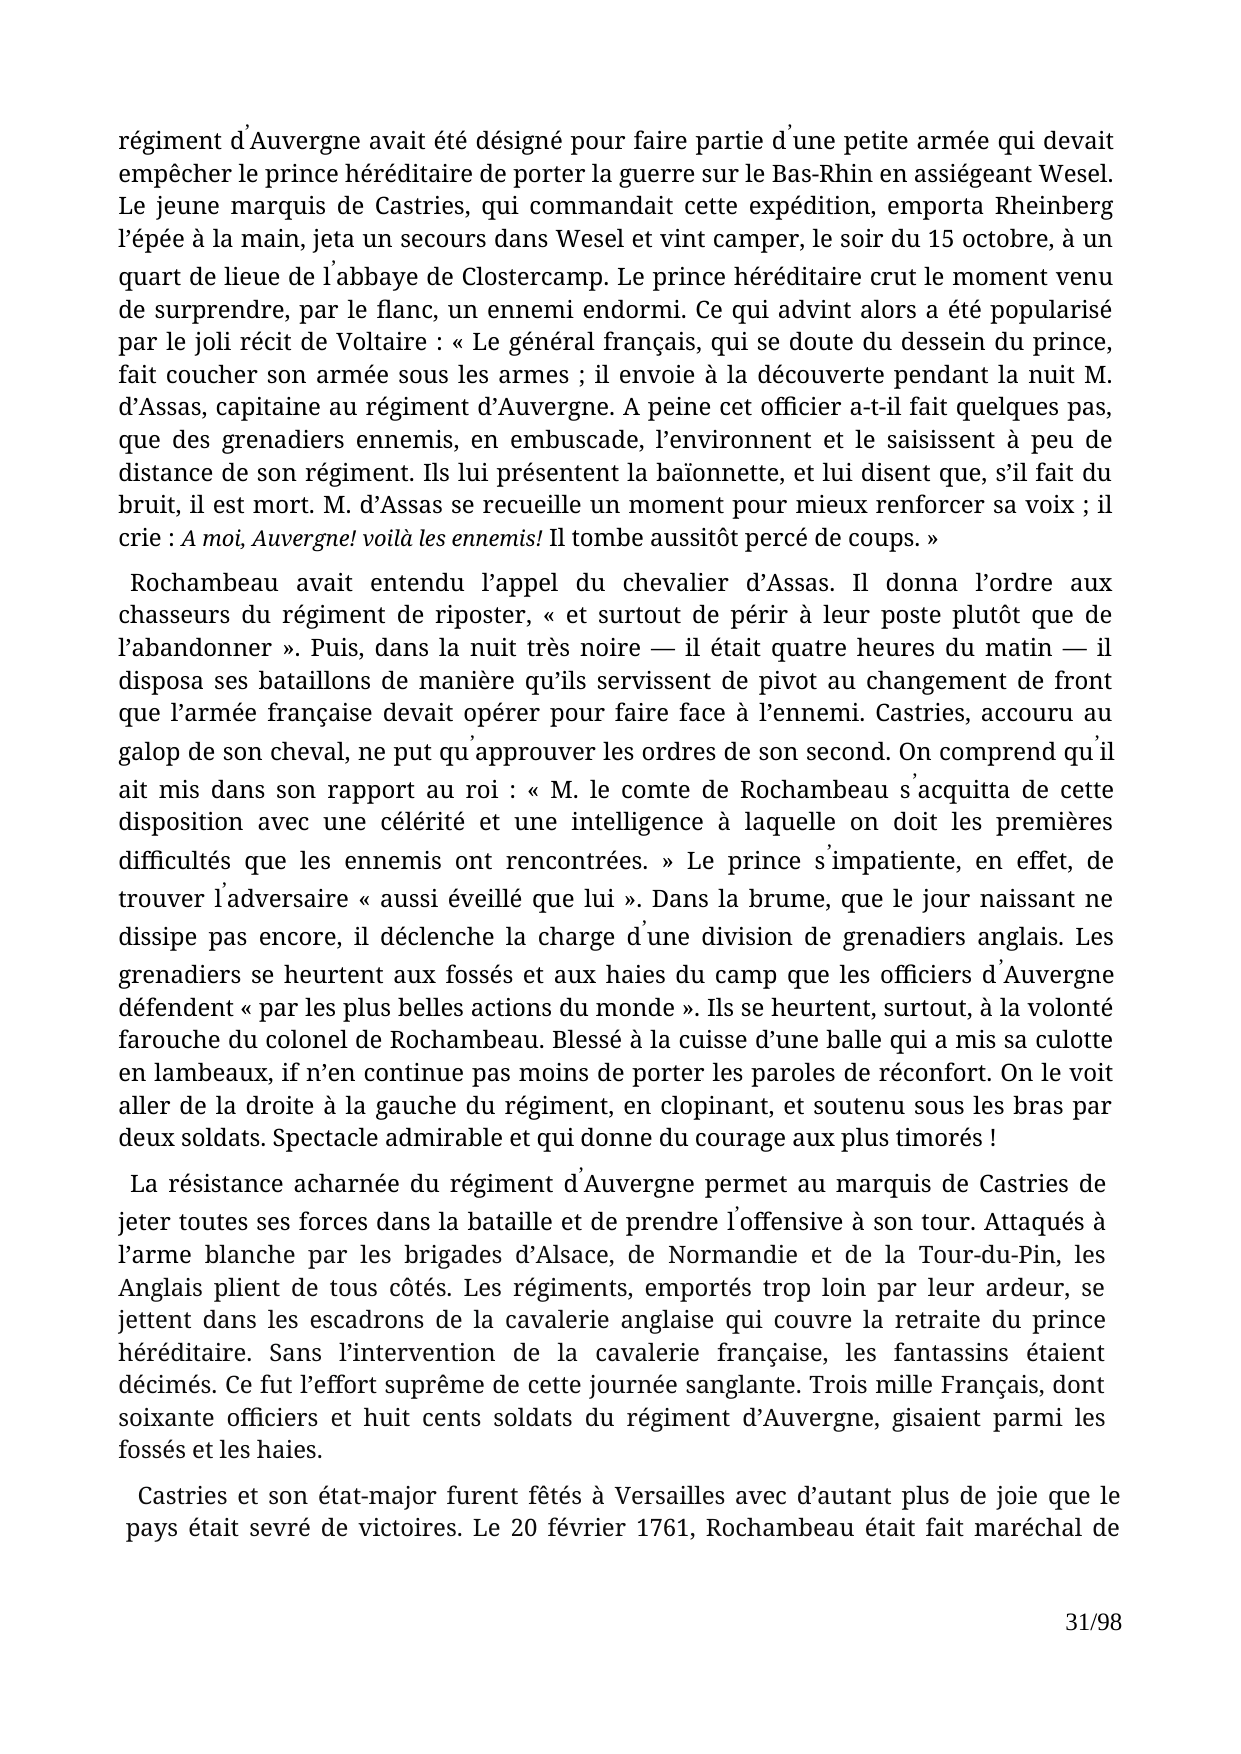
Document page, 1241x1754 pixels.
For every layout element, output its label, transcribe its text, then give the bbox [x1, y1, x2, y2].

text La résistance acharnée du régiment d’Auvergne permet au marquis de Castries de jeter toutes ses forces dans la bataille et de prendre l’offensive à son tour. Attaqués à l’arme blanche par les brigades d’Alsace, de Normandie et de la Tour-du-Pin, les Anglais plient de tous côtés. Les régiments, emportés trop loin par leur ardeur, se jettent dans les escadrons de la cavalerie anglaise qui couvre la retraite du prince héréditaire. Sans l’intervention de la cavalerie française, les fantassins étaient décimés. Ce fut l’effort suprême de cette journée sanglante. Trois mille Français, dont soixante officiers et huit cents soldats du régiment d’Auvergne, gisaient parmi les fossés et les haies. [118, 1161, 1107, 1466]
text Castries et son état-major furent fêtés à Versailles avec d’autant plus de joie que le pays était sevré de victoires. Le 20 février 1761, Rochambeau était fait maréchal de [126, 1478, 1122, 1544]
text régiment d’Auvergne avait été désigné pour faire partie d’une petite armée qui devait empêcher le prince héréditaire de porter la guerre sur le Bas-Rhin en assiégeant Wesel. Le jeune marquis de Castries, qui commandait cette expédition, emporta Rheinberg l’épée à la main, jeta un secours dans Wesel et vint camper, le soir du 15 octobre, à un quart de lieue de l’abbaye de Clostercamp. Le prince héréditaire crut le moment venu de surprendre, par le flanc, un ennemi endormi. Ce qui advint alors a été popularisé par le joli récit de Voltaire : « Le général français, qui se doute du dessein du prince, fait coucher son armée sous les armes ; il envoie à la découverte pendant la nuit M. d’Assas, capitaine au régiment d’Auvergne. A peine cet officier a-t-il fait quelques pas, que des grenadiers ennemis, en embuscade, l’environnent et le saisissent à peu de distance de son régiment. Ils lui présentent la baïonnette, et lui disent que, s’il fait du bruit, il est mort. M. d’Assas se recueille un moment pour mieux renforcer sa voix ; il crie : A moi, Auvergne! voilà les ennemis! Il tombe aussitôt percé de coups. » [118, 118, 1114, 553]
text Rochambeau avait entendu l’appel du chevalier d’Assas. Il donna l’ordre aux chasseurs du régiment de riposter, « et surtout de périr à leur poste plutôt que de l’abandonner ». Puis, dans la nuit très noire — il était quatre heures du matin — il disposa ses bataillons de manière qu’ils servissent de pivot au changement de front que l’armée française devait opérer pour faire face à l’ennemi. Castries, accouru au galop de son cheval, ne put qu’approuver les ordres de son second. On comprend qu’il ait mis dans son rapport au roi : « M. le comte de Rochambeau s’acquitta de cette disposition avec une célérité et une intelligence à laquelle on doit les premières difficultés que les ennemis ont rencontrées. » Le prince s’impatiente, en effet, de trouver l’adversaire « aussi éveillé que lui ». Dans la brume, que le jour naissant ne dissipe pas encore, il déclenche la charge d’une division de grenadiers anglais. Les grenadiers se heurtent aux fossés et aux haies du camp que les officiers d’Auvergne défendent « par les plus belles actions du monde ». Ils se heurtent, surtout, à la volonté farouche du colonel de Rochambeau. Blessé à la cuisse d’une balle qui a mis sa culotte en lambeaux, if n’en continue pas moins de porter les paroles de réconfort. On le voit aller de la droite à la gauche du régiment, en clopinant, et soutenu sous les bras par deux soldats. Spectacle admirable et qui donne du courage aux plus timorés ! [118, 566, 1114, 1154]
